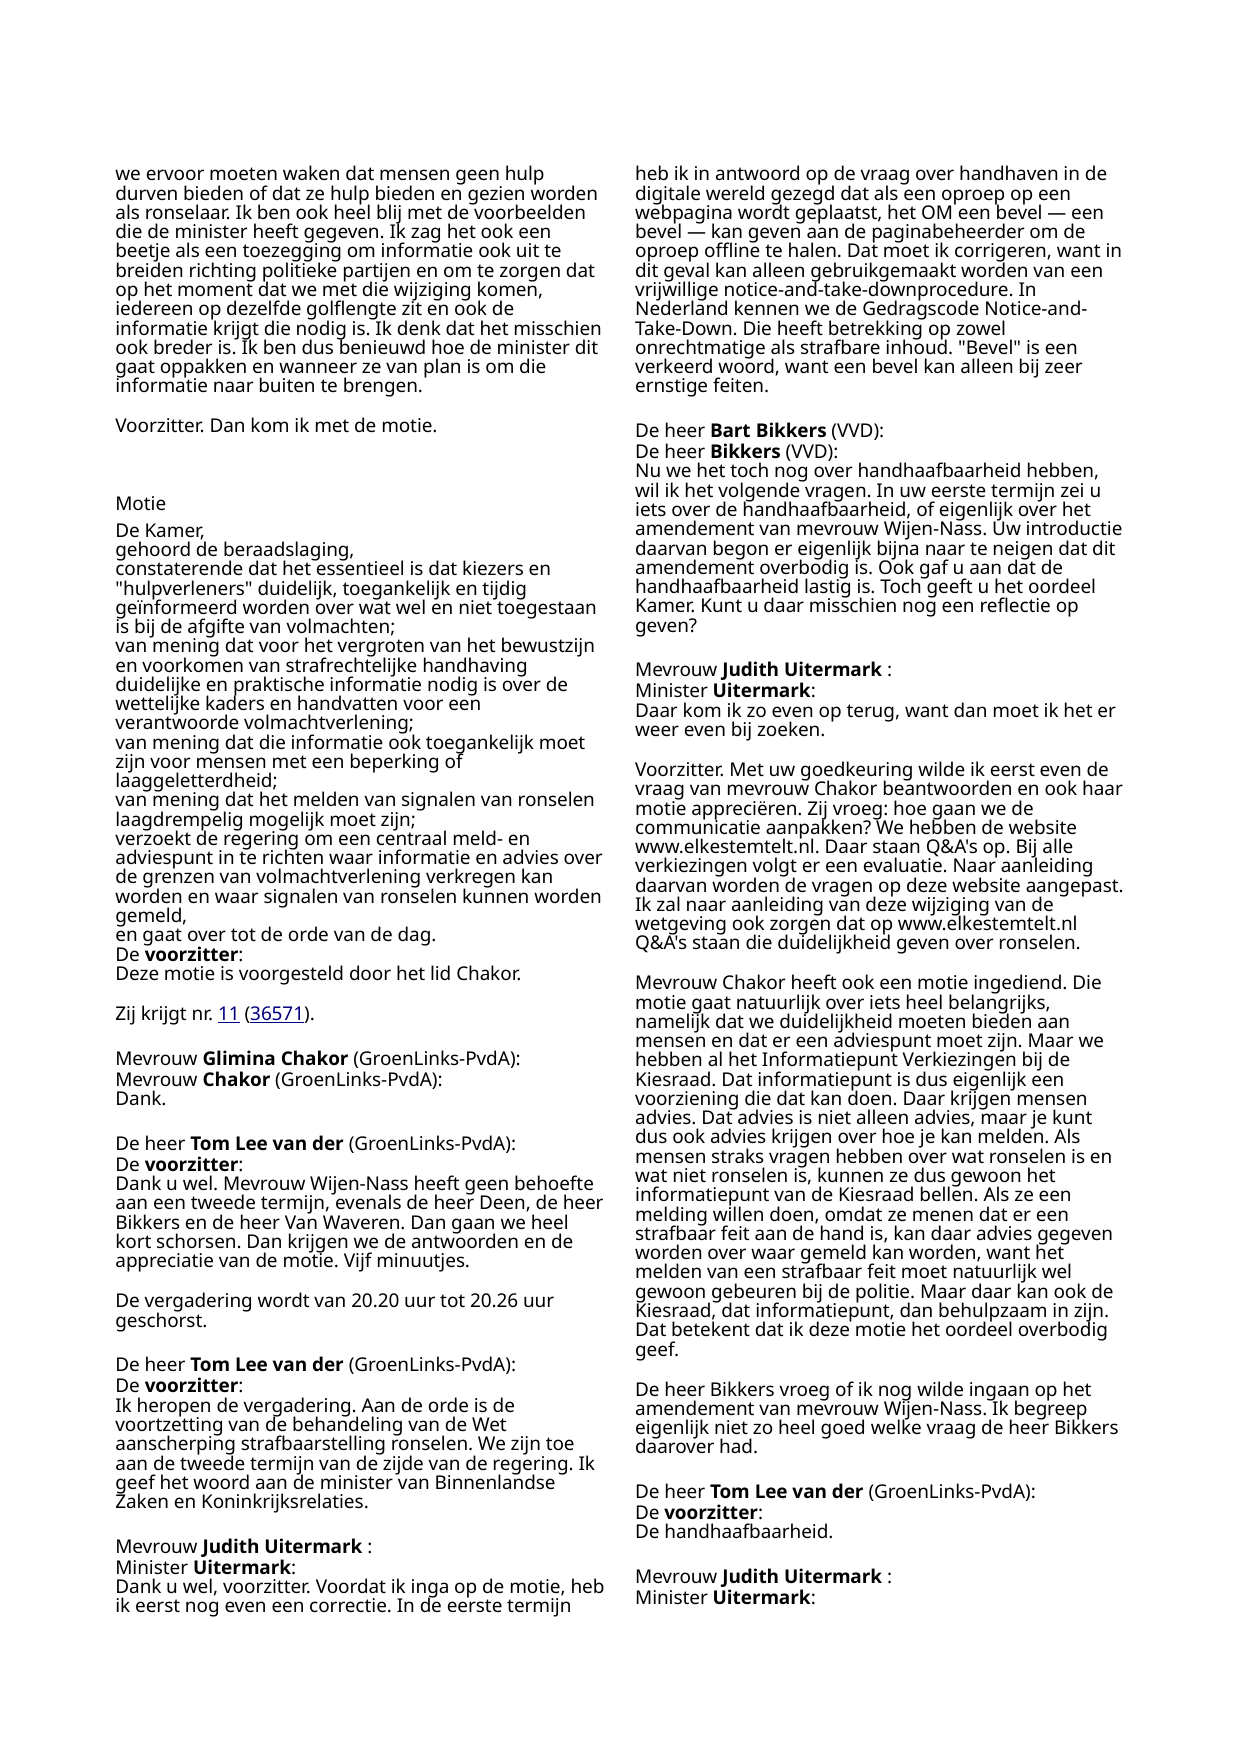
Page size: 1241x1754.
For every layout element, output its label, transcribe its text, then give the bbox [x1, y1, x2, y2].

text De voorzitter: [635, 1504, 1125, 1523]
text De voorzitter: [115, 1156, 605, 1175]
text Minister Uitermark: [115, 1559, 605, 1578]
text Voorzitter. Met uw goedkeuring wilde ik eerst even de vraag van mevrouw Chakor beantwoorden en ook haar motie appreciëren. Zij vroeg: hoe gaan we de communicatie aanpakken? We hebben de website www.elkestemtelt.nl. Daar staan Q&A's op. Bij alle verkiezingen volgt er een evaluatie. Naar aanleiding daarvan worden de vragen op deze website aangepast. Ik zal naar aanleiding van deze wijziging van de wetgeving ook zorgen dat op www.elkestemtelt.nl Q&A's staan die duidelijkheid geven over ronselen. [635, 761, 1125, 954]
text Minister Uitermark: [635, 682, 1125, 702]
text heb ik in antwoord op de vraag over handhaven in de digitale wereld gezegd dat als een oproep op een webpagina wordt geplaatst, het OM een bevel — een bevel — kan geven aan de paginabeheerder om de oproep offline te halen. Dat moet ik corrigeren, want in dit geval kan alleen gebruikgemaakt worden van een vrijwillige notice-and-take-downprocedure. In Nederland kennen we de Gedragscode Notice-and-Take-Down. Die heeft betrekking op zowel onrechtmatige als strafbare inhoud. "Bevel" is een verkeerd woord, want een bevel kan alleen bij zeer ernstige feiten. [635, 165, 1125, 397]
text Dank u wel, voorzitter. Voordat ik inga op de motie, heb ik eerst nog even een correctie. In de eerste termijn [115, 1578, 605, 1617]
text De heer Tom Lee van der (GroenLinks-PvdA): [115, 1130, 605, 1156]
text we ervoor moeten waken dat mensen geen hulp durven bieden of dat ze hulp bieden en gezien worden als ronselaar. Ik ben ook heel blij met de voorbeelden die de minister heeft gegeven. Ik zag het ook een beetje als een toezegging om informatie ook uit te breiden richting politieke partijen en om te zorgen dat op het moment dat we met die wijziging komen, iedereen op dezelfde golflengte zit en ook de informatie krijgt die nodig is. Ik denk dat het misschien ook breder is. Ik ben dus benieuwd hoe de minister dit gaat oppakken en wanneer ze van plan is om die informatie naar buiten te brengen. [115, 165, 605, 397]
text De handhaafbaarheid. [635, 1523, 1125, 1543]
text Dank. [115, 1090, 605, 1109]
text De heer Bikkers (VVD): [635, 443, 1125, 462]
text Mevrouw Judith Uitermark : [635, 1563, 1125, 1589]
text Mevrouw Judith Uitermark : [115, 1533, 605, 1559]
text Voorzitter. Dan kom ik met de motie. [115, 417, 605, 437]
text van mening dat die informatie ook toegankelijk moet zijn voor mensen met een beperking of laaggeletterdheid; [115, 734, 605, 791]
text Mevrouw Glimina Chakor (GroenLinks-PvdA): [115, 1045, 605, 1071]
text De Kamer, [115, 522, 605, 541]
text van mening dat het melden van signalen van ronselen laagdrempelig mogelijk moet zijn; [115, 791, 605, 830]
text Ik heropen de vergadering. Aan de orde is de voortzetting van de behandeling van de Wet aanscherping strafbaarstelling ronselen. We zijn toe aan de tweede termijn van de zijde van de regering. Ik geef het woord aan de minister van Binnenlandse Zaken en Koninkrijksrelaties. [115, 1397, 605, 1512]
text Nu we het toch nog over handhaafbaarheid hebben, wil ik het volgende vragen. In uw eerste termijn zei u iets over de handhaafbaarheid, of eigenlijk over het amendement van mevrouw Wijen-Nass. Uw introductie daarvan begon er eigenlijk bijna naar te neigen dat dit amendement overbodig is. Ook gaf u aan dat de handhaafbaarheid lastig is. Toch geeft u het oordeel Kamer. Kunt u daar misschien nog een reflectie op geven? [635, 462, 1125, 636]
text constaterende dat het essentieel is dat kiezers en "hulpverleners" duidelijk, toegankelijk en tijdig geïnformeerd worden over wat wel en niet toegestaan is bij de afgifte van volmachten; [115, 560, 605, 637]
text van mening dat voor het vergroten van het bewustzijn en voorkomen van strafrechtelijke handhaving duidelijke en praktische informatie nodig is over de wettelijke kaders en handvatten voor een verantwoorde volmachtverlening; [115, 637, 605, 734]
text Mevrouw Chakor heeft ook een motie ingediend. Die motie gaat natuurlijk over iets heel belangrijks, namelijk dat we duidelijkheid moeten bieden aan mensen en dat er een adviespunt moet zijn. Maar we hebben al het Informatiepunt Verkiezingen bij de Kiesraad. Dat informatiepunt is dus eigenlijk een voorziening die dat kan doen. Daar krijgen mensen advies. Dat advies is niet alleen advies, maar je kunt dus ook advies krijgen over hoe je kan melden. Als mensen straks vragen hebben over wat ronselen is en wat niet ronselen is, kunnen ze dus gewoon het informatiepunt van de Kiesraad bellen. Als ze een melding willen doen, omdat ze menen dat er een strafbaar feit aan de hand is, kan daar advies gegeven worden over waar gemeld kan worden, want het melden van een strafbaar feit moet natuurlijk wel gewoon gebeuren bij de politie. Maar daar kan ook de Kiesraad, dat informatiepunt, dan behulpzaam in zijn. Dat betekent dat ik deze motie het oordeel overbodig geef. [635, 974, 1125, 1360]
text verzoekt de regering om een centraal meld- en adviespunt in te richten waar informatie en advies over de grenzen van volmachtverlening verkregen kan worden en waar signalen van ronselen kunnen worden gemeld, [115, 830, 605, 926]
text en gaat over tot de orde van de dag. [115, 926, 605, 946]
text gehoord de beraadslaging, [115, 541, 605, 560]
text De heer Tom Lee van der (GroenLinks-PvdA): [635, 1478, 1125, 1504]
text Daar kom ik zo even op terug, want dan moet ik het er weer even bij zoeken. [635, 702, 1125, 740]
text Motie [115, 490, 605, 516]
text Mevrouw Chakor (GroenLinks-PvdA): [115, 1071, 605, 1090]
text De vergadering wordt van 20.20 uur tot 20.26 uur geschorst. [115, 1292, 605, 1331]
text De heer Bart Bikkers (VVD): [635, 417, 1125, 443]
text Deze motie is voorgesteld door het lid Chakor. [115, 965, 605, 984]
text Zij krijgt nr. 11 (36571). [115, 1005, 605, 1024]
text Dank u wel. Mevrouw Wijen-Nass heeft geen behoefte aan een tweede termijn, evenals de heer Deen, de heer Bikkers en de heer Van Waveren. Dan gaan we heel kort schorsen. Dan krijgen we de antwoorden en de appreciatie van de motie. Vijf minuutjes. [115, 1175, 605, 1271]
text Mevrouw Judith Uitermark : [635, 657, 1125, 682]
text De voorzitter: [115, 946, 605, 965]
text De heer Tom Lee van der (GroenLinks-PvdA): [115, 1352, 605, 1377]
text De heer Bikkers vroeg of ik nog wilde ingaan op het amendement van mevrouw Wijen-Nass. Ik begreep eigenlijk niet zo heel goed welke vraag de heer Bikkers daarover had. [635, 1381, 1125, 1458]
text De voorzitter: [115, 1377, 605, 1397]
text Minister Uitermark: [635, 1589, 1125, 1608]
